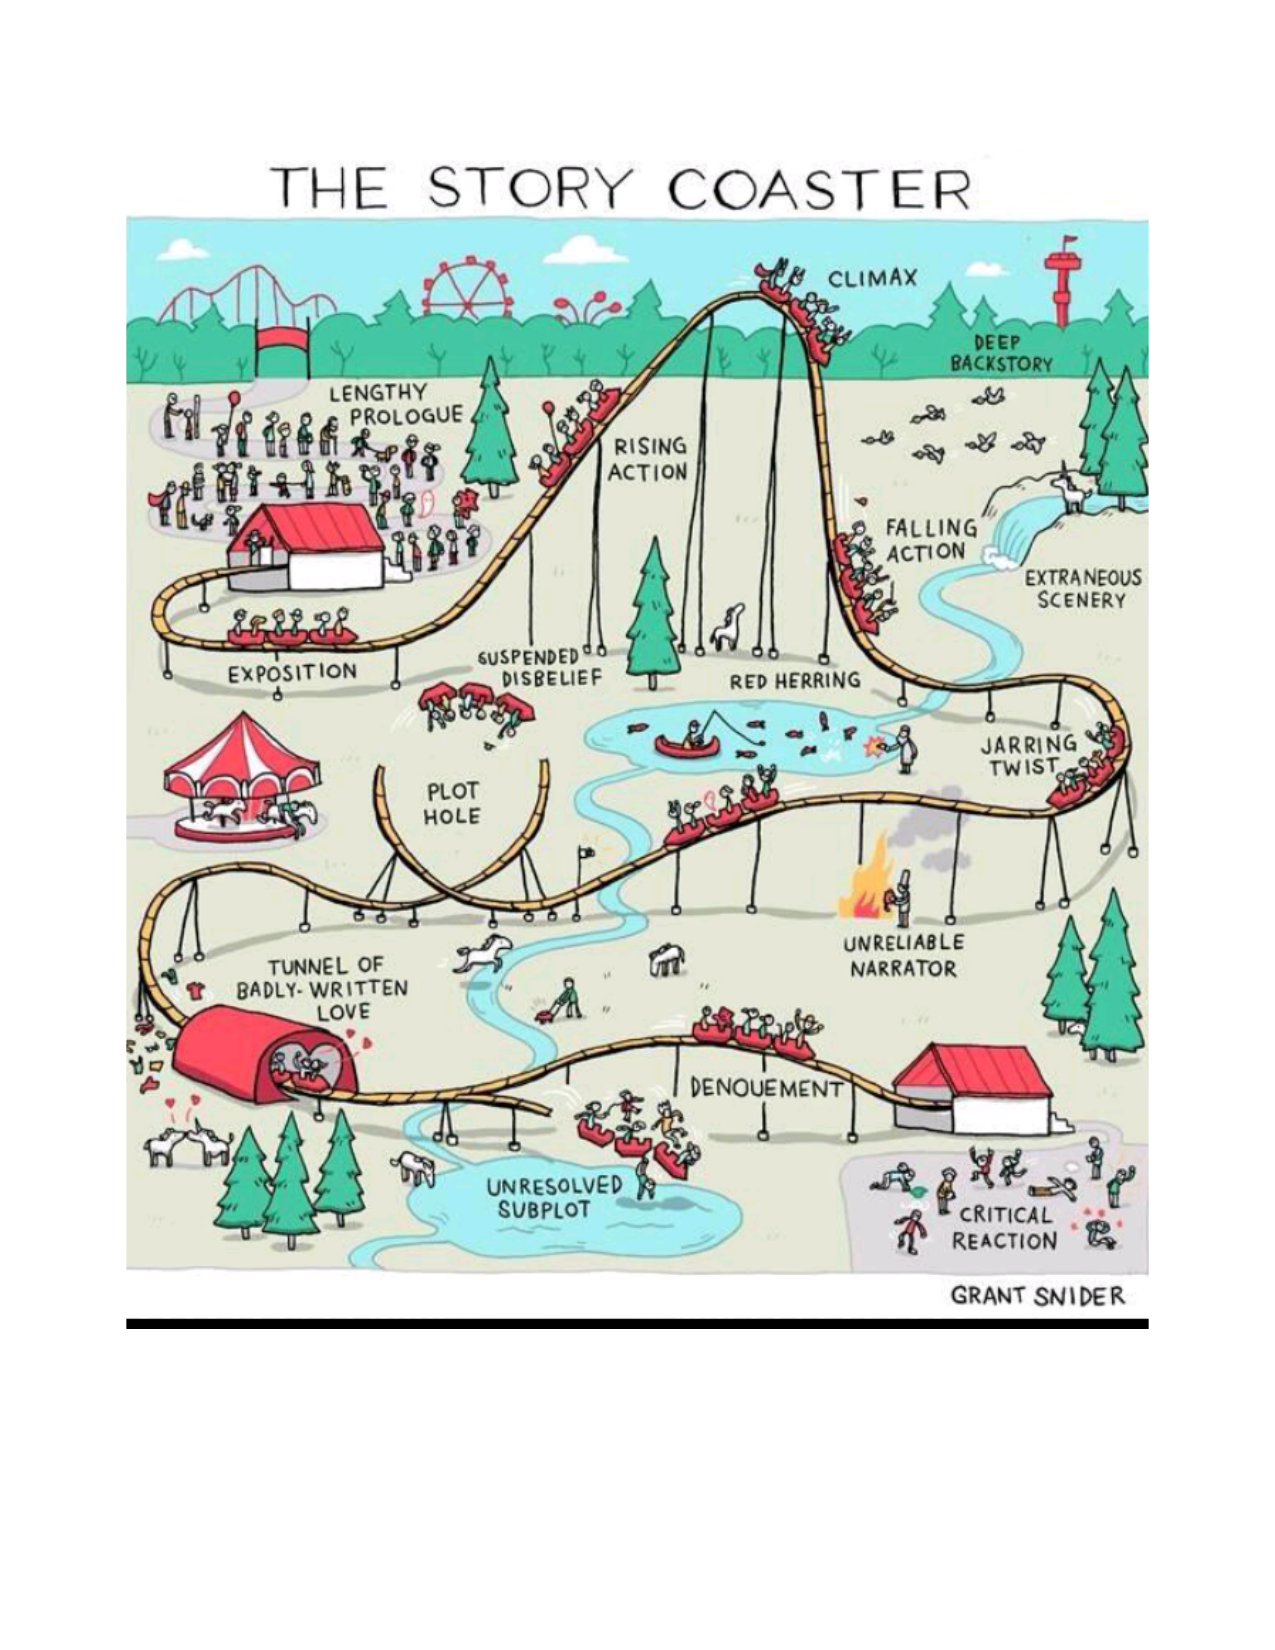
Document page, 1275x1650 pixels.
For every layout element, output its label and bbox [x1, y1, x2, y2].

picture [126, 150, 1149, 1329]
